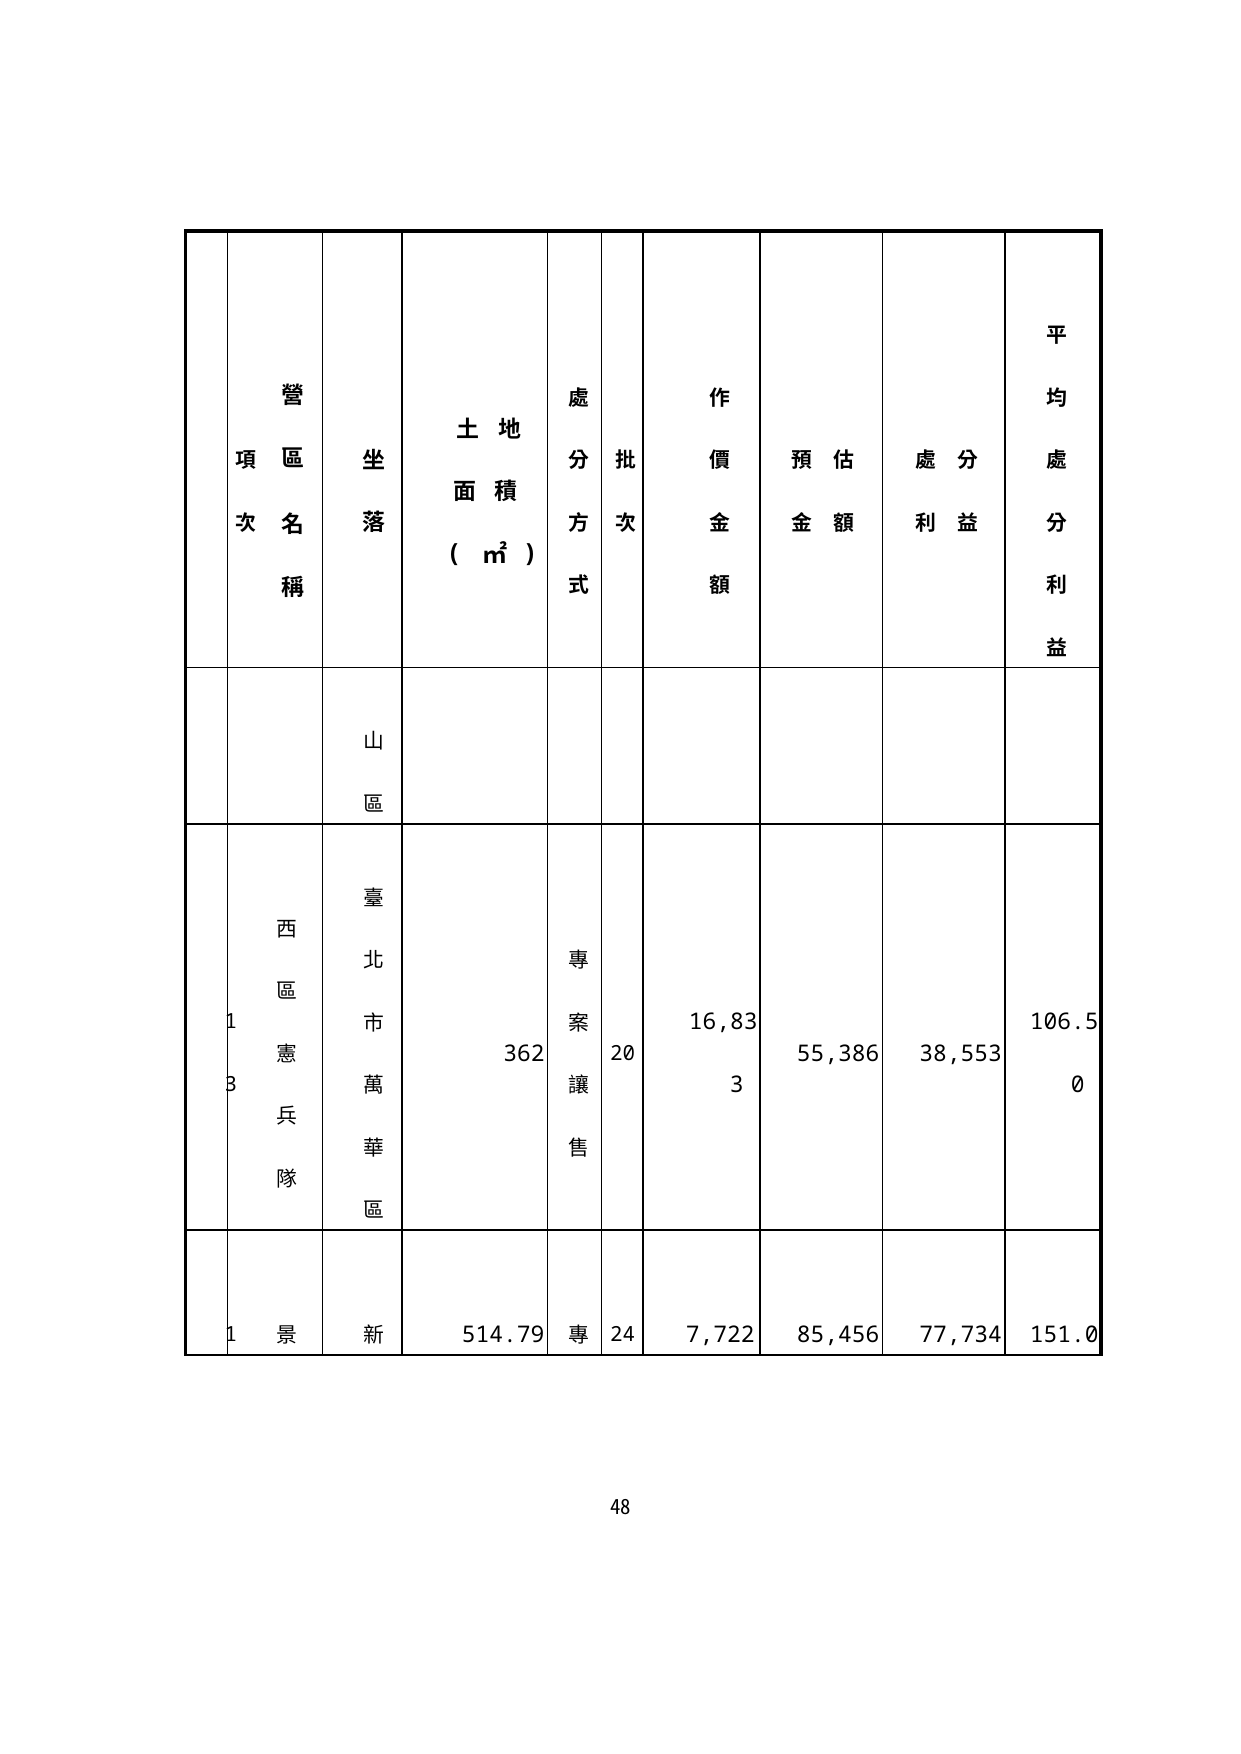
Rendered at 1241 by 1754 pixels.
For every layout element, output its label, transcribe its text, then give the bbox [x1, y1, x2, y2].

table_cell 151.0 [1006, 1231, 1099, 1354]
table_cell [602, 668, 642, 823]
table_header 處分利益 [883, 233, 1004, 667]
table_header 批次 [602, 233, 642, 667]
table_cell 24 [602, 1231, 642, 1354]
table_cell 新 [323, 1231, 401, 1354]
table_header 作價金額 [644, 233, 759, 667]
table_cell 38,553 [883, 825, 1004, 1229]
table_header 土地面積(㎡) [403, 233, 547, 667]
table_cell 16,833 [644, 825, 759, 1229]
table_cell 85,456 [761, 1231, 882, 1354]
table_cell [548, 668, 601, 823]
table_cell 77,734 [883, 1231, 1004, 1354]
table_cell 362 [403, 825, 547, 1229]
table_header 平均處 分利益 [1006, 233, 1099, 667]
table_cell 12 [187, 668, 227, 823]
table_cell 13 [187, 825, 227, 1229]
table_cell 專案讓售 [548, 825, 601, 1229]
table_header 坐落 [323, 233, 401, 667]
table_cell 保儀營區 [228, 668, 322, 823]
table_cell 山區 [323, 668, 401, 823]
table_cell 514.79 [403, 1231, 547, 1354]
table_cell 景美山莊 [228, 1231, 322, 1354]
table_cell [403, 668, 547, 823]
table_cell 專 [548, 1231, 601, 1354]
table_cell 20 [602, 825, 642, 1229]
table_header 預估金額 [761, 233, 882, 667]
table_cell 臺北市 萬華區 [323, 825, 401, 1229]
table_cell 106.50 [1006, 825, 1099, 1229]
table_header 處分方式 [548, 233, 601, 667]
table_cell 西區憲兵隊 [228, 825, 322, 1229]
table_cell [1006, 668, 1099, 823]
table_cell 7,722 [644, 1231, 759, 1354]
table_cell [644, 668, 759, 823]
table_cell 14 [187, 1231, 227, 1354]
table_header 營區 名稱 [228, 233, 322, 667]
table_cell 55,386 [761, 825, 882, 1229]
table_cell [883, 668, 1004, 823]
table_cell [761, 668, 882, 823]
table_header 項次 [187, 233, 227, 667]
